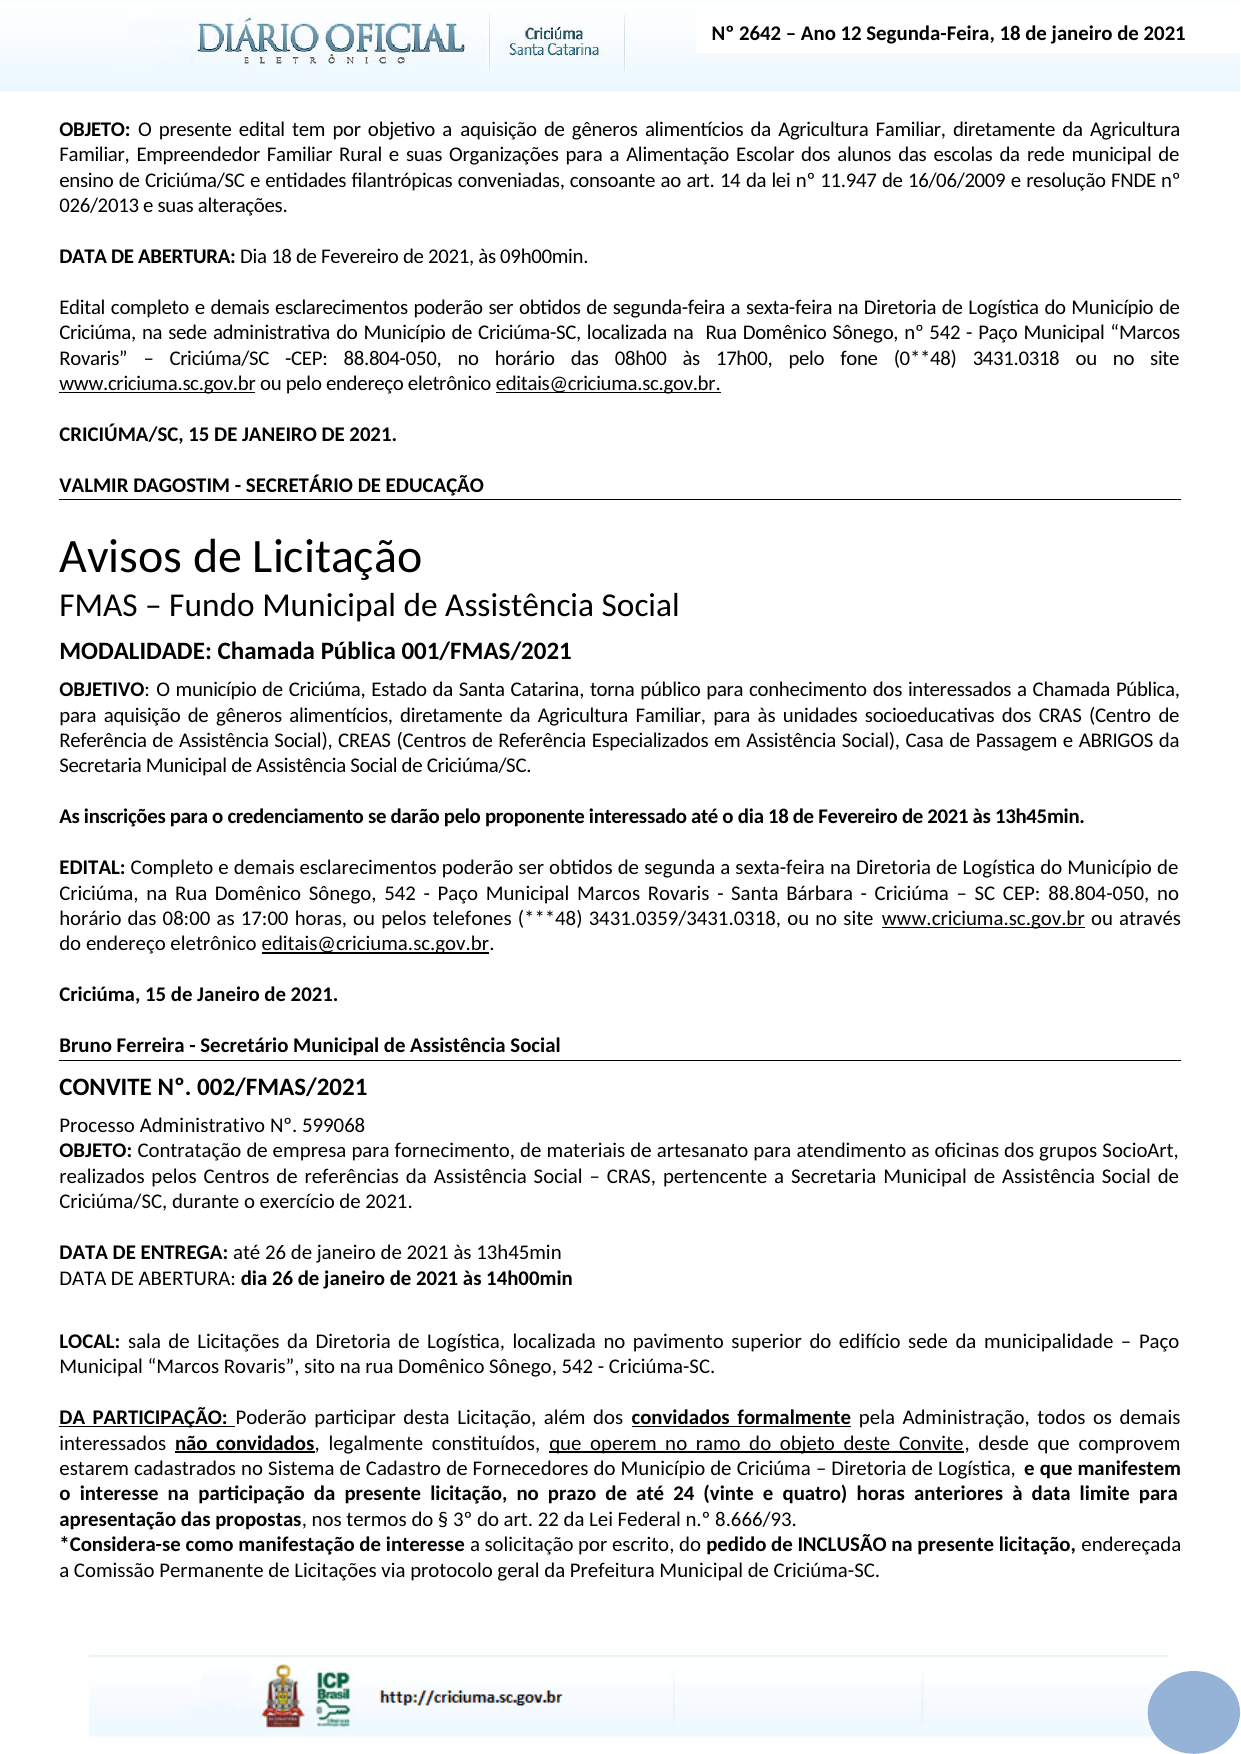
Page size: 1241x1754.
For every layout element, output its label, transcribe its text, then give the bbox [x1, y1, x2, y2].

text Processo Administrativo Nº. 599068 [59, 1112, 1181, 1138]
text Criciúma, 15 de Janeiro de 2021. [59, 981, 1181, 1007]
text CRICIÚMA/SC, 15 DE JANEIRO DE 2021. [59, 421, 1181, 446]
text FMAS – Fundo Municipal de Assistência Social [59, 584, 1181, 625]
text VALMIR DAGOSTIM - SECRETÁRIO DE EDUCAÇÃO [59, 472, 1181, 499]
text DATA DE ABERTURA: dia 26 de janeiro de 2021 às 14h00min [59, 1265, 1181, 1290]
text DATA DE ENTREGA: até 26 de janeiro de 2021 às 13h45min [59, 1239, 1181, 1265]
text Avisos de Licitação [59, 526, 1181, 584]
text MODALIDADE: Chamada Pública 001/FMAS/2021 [59, 636, 1181, 666]
text DA PARTICIPAÇÃO: Poderão participar desta Licitação, além dos convidados formalmente pela Administração, todos os demais interessados não convidados, legalmente constituídos, que operem no ramo do objeto deste Convite, desde que comprovem estarem cadastrados no Sistema de Cadastro de Fornecedores do Município de Criciúma – Diretoria de Logística, e que manifestem o interesse na participação da presente licitação, no prazo de até 24 (vinte e quatro) horas anteriores à data limite para apresentação das propostas, nos termos do § 3º do art. 22 da Lei Federal n.º 8.666/93. [59, 1404, 1181, 1531]
text Bruno Ferreira - Secretário Municipal de Assistência Social [59, 1032, 1181, 1060]
text Edital completo e demais esclarecimentos poderão ser obtidos de segunda-feira a sexta-feira na Diretoria de Logística do Município de Criciúma, na sede administrativa do Município de Criciúma-SC, localizada na Rua Domênico Sônego, nº 542 - Paço Municipal “Marcos Rovaris” – Criciúma/SC -CEP: 88.804-050, no horário das 08h00 às 17h00, pelo fone (0**48) 3431.0318 ou no site www.criciuma.sc.gov.br ou pelo endereço eletrônico editais@criciuma.sc.gov.br. [59, 294, 1181, 396]
text CONVITE Nº. 002/FMAS/2021 [59, 1071, 1181, 1102]
text As inscrições para o credenciamento se darão pelo proponente interessado até o dia 18 de Fevereiro de 2021 às 13h45min. [59, 803, 1181, 829]
text *Considera-se como manifestação de interesse a solicitação por escrito, do pedido de INCLUSÃO na presente licitação, endereçada a Comissão Permanente de Licitações via protocolo geral da Prefeitura Municipal de Criciúma-SC. [59, 1531, 1181, 1582]
text OBJETIVO: O município de Criciúma, Estado da Santa Catarina, torna público para conhecimento dos interessados a Chamada Pública, para aquisição de gêneros alimentícios, diretamente da Agricultura Familiar, para às unidades socioeducativas dos CRAS (Centro de Referência de Assistência Social), CREAS (Centros de Referência Especializados em Assistência Social), Casa de Passagem e ABRIGOS da Secretaria Municipal de Assistência Social de Criciúma/SC. [59, 676, 1181, 778]
text LOCAL: sala de Licitações da Diretoria de Logística, localizada no pavimento superior do edifício sede da municipalidade – Paço Municipal “Marcos Rovaris”, sito na rua Domênico Sônego, 542 - Criciúma-SC. [59, 1328, 1181, 1379]
text OBJETO: O presente edital tem por objetivo a aquisição de gêneros alimentícios da Agricultura Familiar, diretamente da Agricultura Familiar, Empreendedor Familiar Rural e suas Organizações para a Alimentação Escolar dos alunos das escolas da rede municipal de ensino de Criciúma/SC e entidades filantrópicas conveniadas, consoante ao art. 14 da lei nº 11.947 de 16/06/2009 e resolução FNDE nº 026/2013 e suas alterações. [59, 116, 1181, 218]
text DATA DE ABERTURA: Dia 18 de Fevereiro de 2021, às 09h00min. [59, 243, 1181, 268]
text OBJETO: Contratação de empresa para fornecimento, de materiais de artesanato para atendimento as oficinas dos grupos SocioArt, realizados pelos Centros de referências da Assistência Social – CRAS, pertencente a Secretaria Municipal de Assistência Social de Criciúma/SC, durante o exercício de 2021. [59, 1138, 1181, 1214]
text EDITAL: Completo e demais esclarecimentos poderão ser obtidos de segunda a sexta-feira na Diretoria de Logística do Município de Criciúma, na Rua Domênico Sônego, 542 - Paço Municipal Marcos Rovaris - Santa Bárbara - Criciúma – SC CEP: 88.804-050, no horário das 08:00 as 17:00 horas, ou pelos telefones (***48) 3431.0359/3431.0318, ou no site www.criciuma.sc.gov.br ou através do endereço eletrônico editais@criciuma.sc.gov.br. [59, 854, 1181, 956]
